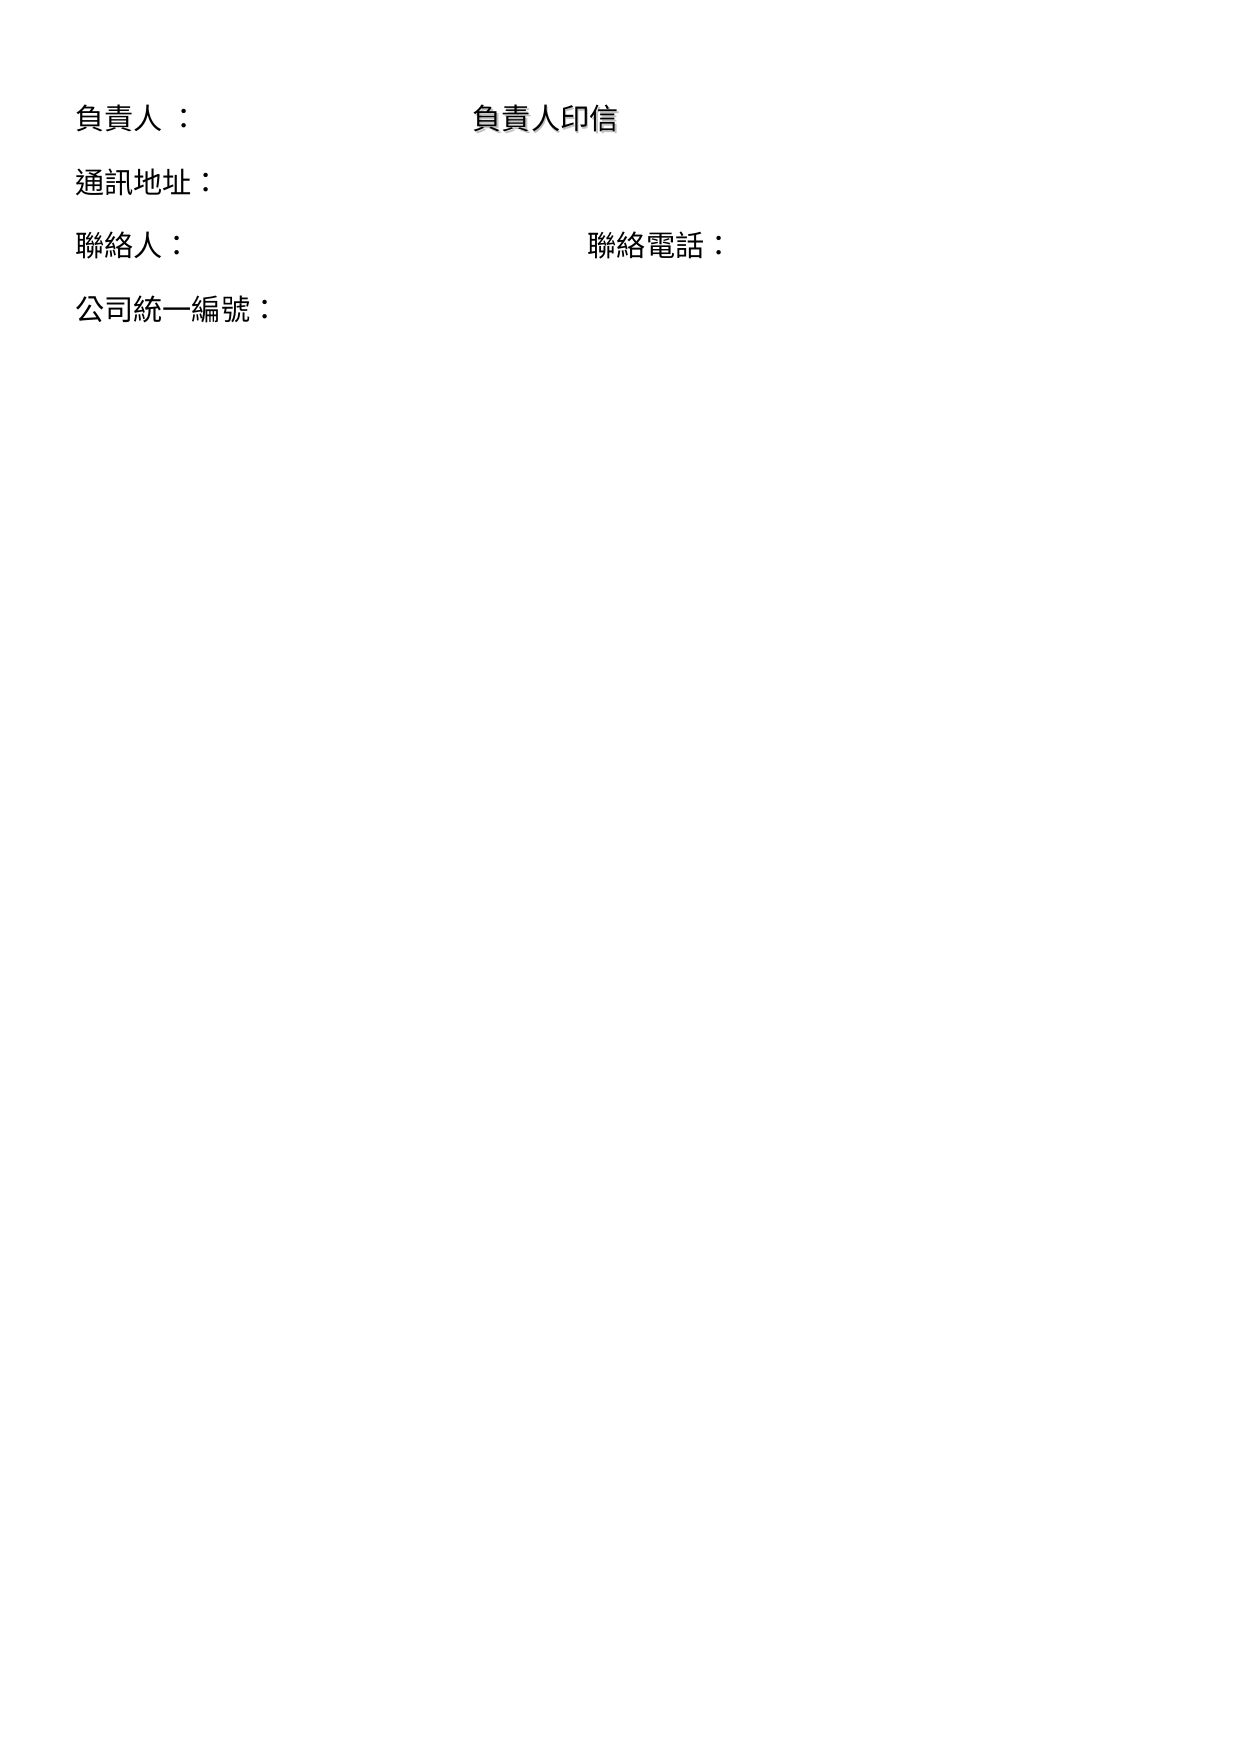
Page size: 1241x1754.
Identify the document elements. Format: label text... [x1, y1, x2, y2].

text 聯絡人： 聯絡電話： [75, 223, 1165, 265]
text 通訊地址： [75, 159, 1165, 201]
text 負責人 ： 負責人印信 [75, 96, 1165, 138]
text 公司統一編號： [75, 286, 1165, 328]
